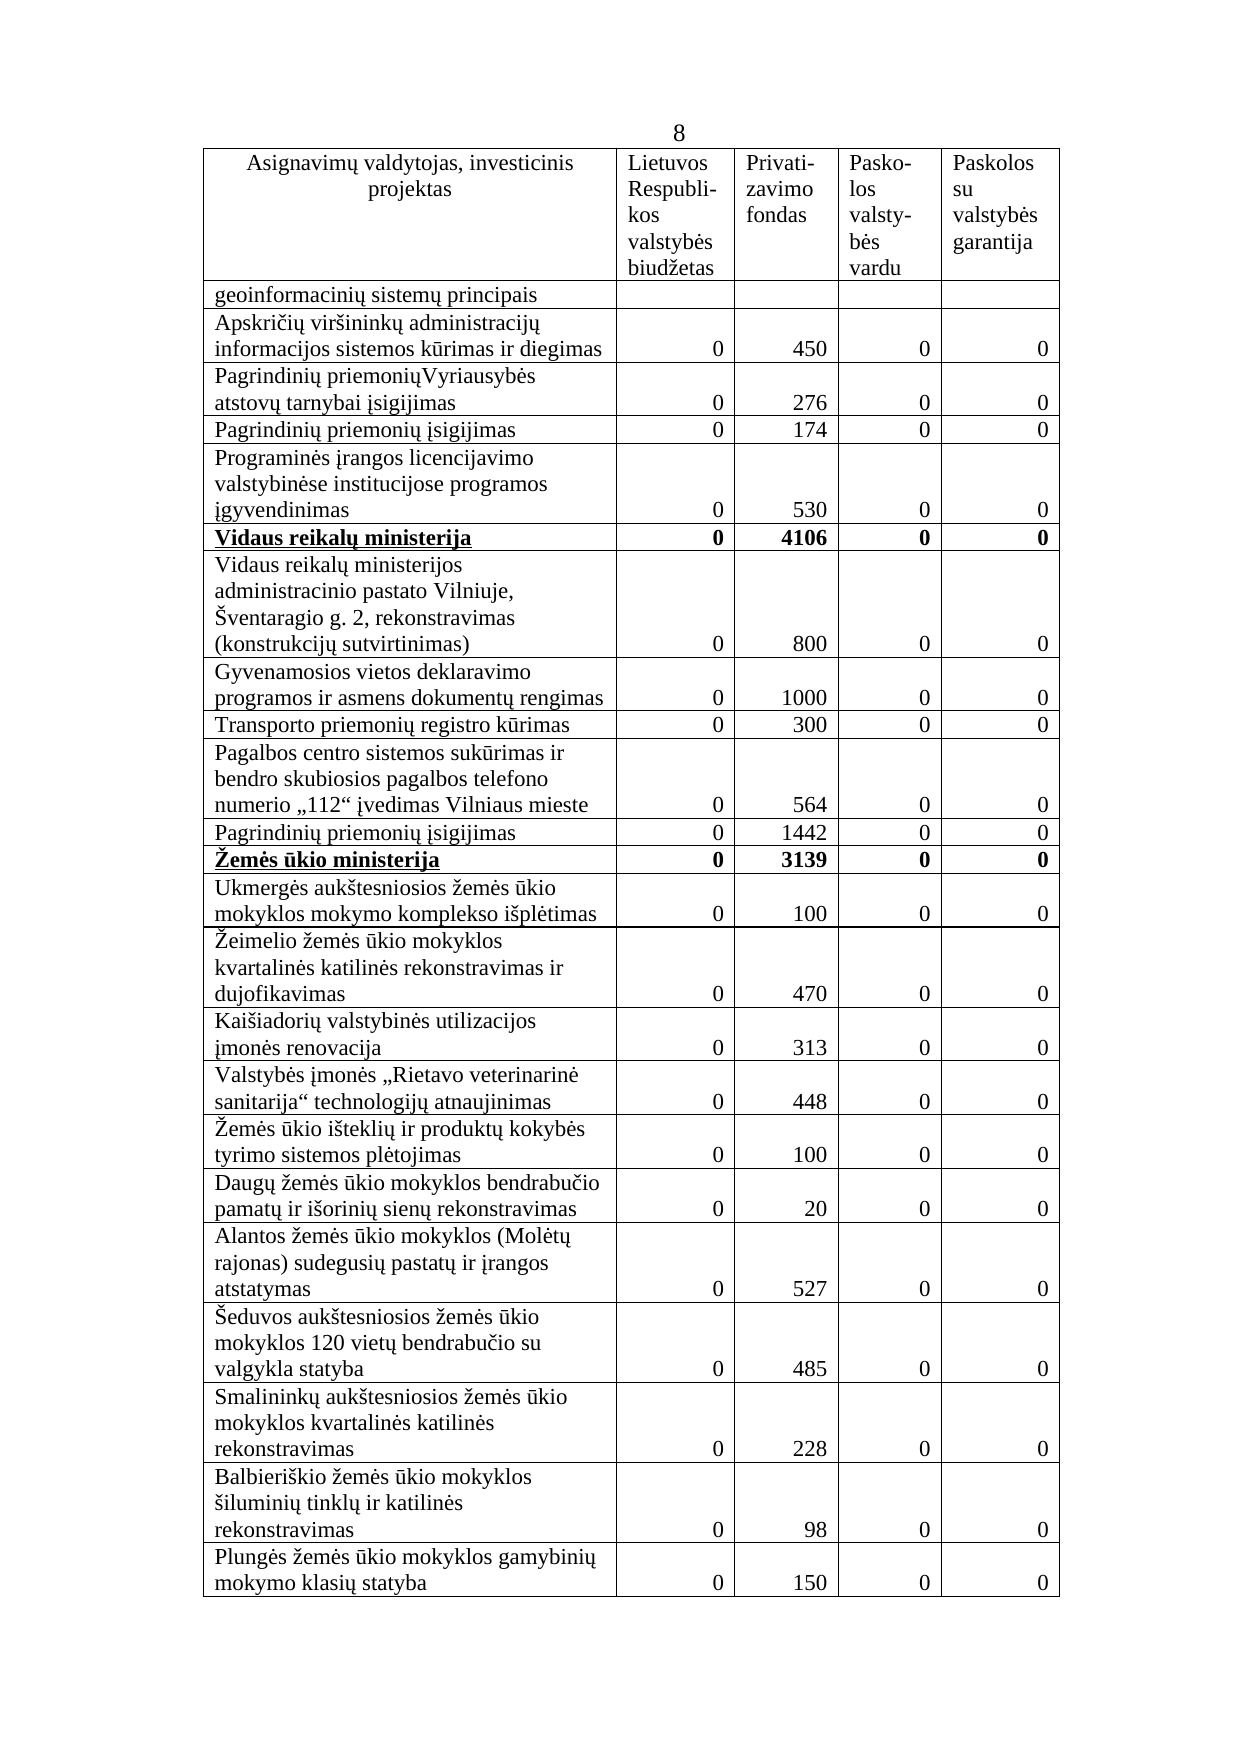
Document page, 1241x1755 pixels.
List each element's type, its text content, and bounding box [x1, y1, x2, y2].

table_cell Žeimelio žemės ūkio mokyklos kvartalinės katilinės rekonstravimas ir dujofikavimas [204, 928, 616, 1007]
table_cell 0 [617, 711, 734, 738]
table_cell 0 [839, 1383, 941, 1462]
table_cell Šeduvos aukštesniosios žemės ūkio mokyklos 120 vietų bendrabučio su valgykla statyba [204, 1303, 616, 1382]
table_cell 485 [735, 1303, 838, 1382]
table_cell 0 [839, 846, 941, 873]
table_cell 448 [735, 1061, 838, 1114]
table_cell Pagrindinių priemoniųVyriausybės atstovų tarnybai įsigijimas [204, 363, 616, 415]
table_cell 0 [942, 1303, 1059, 1382]
table_cell 0 [617, 1383, 734, 1462]
table_cell 0 [617, 1463, 734, 1542]
table_cell 0 [617, 551, 734, 657]
table_cell Pagrindinių priemonių įsigijimas [204, 819, 616, 845]
table_cell 0 [617, 309, 734, 362]
table_cell 564 [735, 739, 838, 818]
table_cell 0 [617, 658, 734, 710]
table_cell 0 [942, 1008, 1059, 1060]
table_cell Gyvenamosios vietos deklaravimo programos ir asmens dokumentų rengimas [204, 658, 616, 710]
table_cell 0 [942, 309, 1059, 362]
table_cell Žemės ūkio ministerija [204, 846, 616, 873]
table_header Asignavimų valdytojas, investicinis projektas [204, 149, 616, 280]
table_cell 0 [942, 874, 1059, 926]
table_cell 0 [839, 739, 941, 818]
table_cell 0 [617, 416, 734, 443]
table_cell 0 [942, 1169, 1059, 1222]
table_cell 0 [839, 874, 941, 926]
table_cell Apskričių viršininkų administracijų informacijos sistemos kūrimas ir diegimas [204, 309, 616, 362]
table_cell 0 [942, 551, 1059, 657]
table_cell 0 [839, 1303, 941, 1382]
table_cell Žemės ūkio išteklių ir produktų kokybės tyrimo sistemos plėtojimas [204, 1115, 616, 1168]
table_cell 0 [839, 819, 941, 845]
table_cell 470 [735, 928, 838, 1007]
table_cell 0 [617, 819, 734, 845]
table_cell Plungės žemės ūkio mokyklos gamybinių mokymo klasių statyba [204, 1543, 616, 1596]
table_cell 0 [839, 1115, 941, 1168]
table_cell 0 [617, 1543, 734, 1596]
table_cell Valstybės įmonės „Rietavo veterinarinė sanitarija“ technologijų atnaujinimas [204, 1061, 616, 1114]
table_cell 0 [942, 928, 1059, 1007]
table_cell 0 [942, 1223, 1059, 1302]
table_header Paskolos su valstybės garantija [942, 149, 1059, 280]
table_cell Daugų žemės ūkio mokyklos bendrabučio pamatų ir išorinių sienų rekonstravimas [204, 1169, 616, 1222]
table_cell 0 [839, 1008, 941, 1060]
table_cell 0 [839, 1223, 941, 1302]
table_cell 0 [942, 819, 1059, 845]
table_cell 0 [617, 928, 734, 1007]
table_cell 0 [839, 551, 941, 657]
table_cell Vidaus reikalų ministerija [204, 524, 616, 550]
table_cell 228 [735, 1383, 838, 1462]
table_cell 0 [839, 1463, 941, 1542]
table_cell 0 [617, 874, 734, 926]
table_cell Pagrindinių priemonių įsigijimas [204, 416, 616, 443]
table_cell 0 [839, 309, 941, 362]
table_cell 0 [839, 444, 941, 523]
table_cell 0 [942, 363, 1059, 415]
table_cell 150 [735, 1543, 838, 1596]
table_cell 0 [617, 1008, 734, 1060]
table_cell 0 [617, 846, 734, 873]
table_cell 0 [942, 444, 1059, 523]
table_cell 0 [617, 739, 734, 818]
table_cell [839, 281, 941, 308]
table_cell 0 [839, 363, 941, 415]
table_cell Kaišiadorių valstybinės utilizacijos įmonės renovacija [204, 1008, 616, 1060]
table_cell 0 [942, 524, 1059, 550]
table_cell Vidaus reikalų ministerijos administracinio pastato Vilniuje, Šventaragio g. 2, rekonstravimas (konstrukcijų sutvirtinimas) [204, 551, 616, 657]
table_cell [942, 281, 1059, 308]
table_cell 100 [735, 874, 838, 926]
table_cell 0 [839, 1061, 941, 1114]
table_cell geoinformacinių sistemų principais [204, 281, 616, 308]
table_cell 174 [735, 416, 838, 443]
table_cell 1000 [735, 658, 838, 710]
table_cell [735, 281, 838, 308]
table_cell 530 [735, 444, 838, 523]
table_cell 0 [942, 1463, 1059, 1542]
table_cell 0 [617, 1169, 734, 1222]
table_cell 0 [942, 711, 1059, 738]
table_cell 1442 [735, 819, 838, 845]
table_cell 98 [735, 1463, 838, 1542]
table_cell 276 [735, 363, 838, 415]
table_cell 0 [839, 711, 941, 738]
table_cell Transporto priemonių registro kūrimas [204, 711, 616, 738]
table_cell 313 [735, 1008, 838, 1060]
table_cell 0 [617, 1303, 734, 1382]
table_cell 0 [617, 1223, 734, 1302]
table_cell 0 [942, 1383, 1059, 1462]
table_cell 0 [942, 1543, 1059, 1596]
table_cell [617, 281, 734, 308]
table_cell 0 [839, 928, 941, 1007]
table_cell 0 [839, 416, 941, 443]
table_cell 20 [735, 1169, 838, 1222]
table_cell 0 [942, 1061, 1059, 1114]
table_cell 0 [942, 1115, 1059, 1168]
table_cell 3139 [735, 846, 838, 873]
table_header Pasko-los valsty-bės vardu [839, 149, 941, 280]
table_cell Ukmergės aukštesniosios žemės ūkio mokyklos mokymo komplekso išplėtimas [204, 874, 616, 926]
table_cell 100 [735, 1115, 838, 1168]
table_cell 0 [942, 739, 1059, 818]
table_header Privati-zavimo fondas [735, 149, 838, 280]
table_cell Smalininkų aukštesniosios žemės ūkio mokyklos kvartalinės katilinės rekonstravimas [204, 1383, 616, 1462]
table_header Lietuvos Respubli-kos valstybės biudžetas [617, 149, 734, 280]
table_cell 527 [735, 1223, 838, 1302]
table_cell 0 [942, 846, 1059, 873]
table_cell Pagalbos centro sistemos sukūrimas ir bendro skubiosios pagalbos telefono numerio „112“ įvedimas Vilniaus mieste [204, 739, 616, 818]
table_cell Alantos žemės ūkio mokyklos (Molėtų rajonas) sudegusių pastatų ir įrangos atstatymas [204, 1223, 616, 1302]
table_cell 0 [617, 524, 734, 550]
table_cell 0 [839, 1169, 941, 1222]
table_cell 0 [839, 1543, 941, 1596]
table_cell Balbieriškio žemės ūkio mokyklos šiluminių tinklų ir katilinės rekonstravimas [204, 1463, 616, 1542]
table_cell 0 [617, 1061, 734, 1114]
table_cell 4106 [735, 524, 838, 550]
table_cell 0 [617, 1115, 734, 1168]
table_cell Programinės įrangos licencijavimo valstybinėse institucijose programos įgyvendinimas [204, 444, 616, 523]
table_cell 450 [735, 309, 838, 362]
table_cell 300 [735, 711, 838, 738]
table_cell 0 [839, 658, 941, 710]
table_cell 800 [735, 551, 838, 657]
table_cell 0 [617, 444, 734, 523]
table_cell 0 [617, 363, 734, 415]
table_cell 0 [839, 524, 941, 550]
table_cell 0 [942, 658, 1059, 710]
table_cell 0 [942, 416, 1059, 443]
